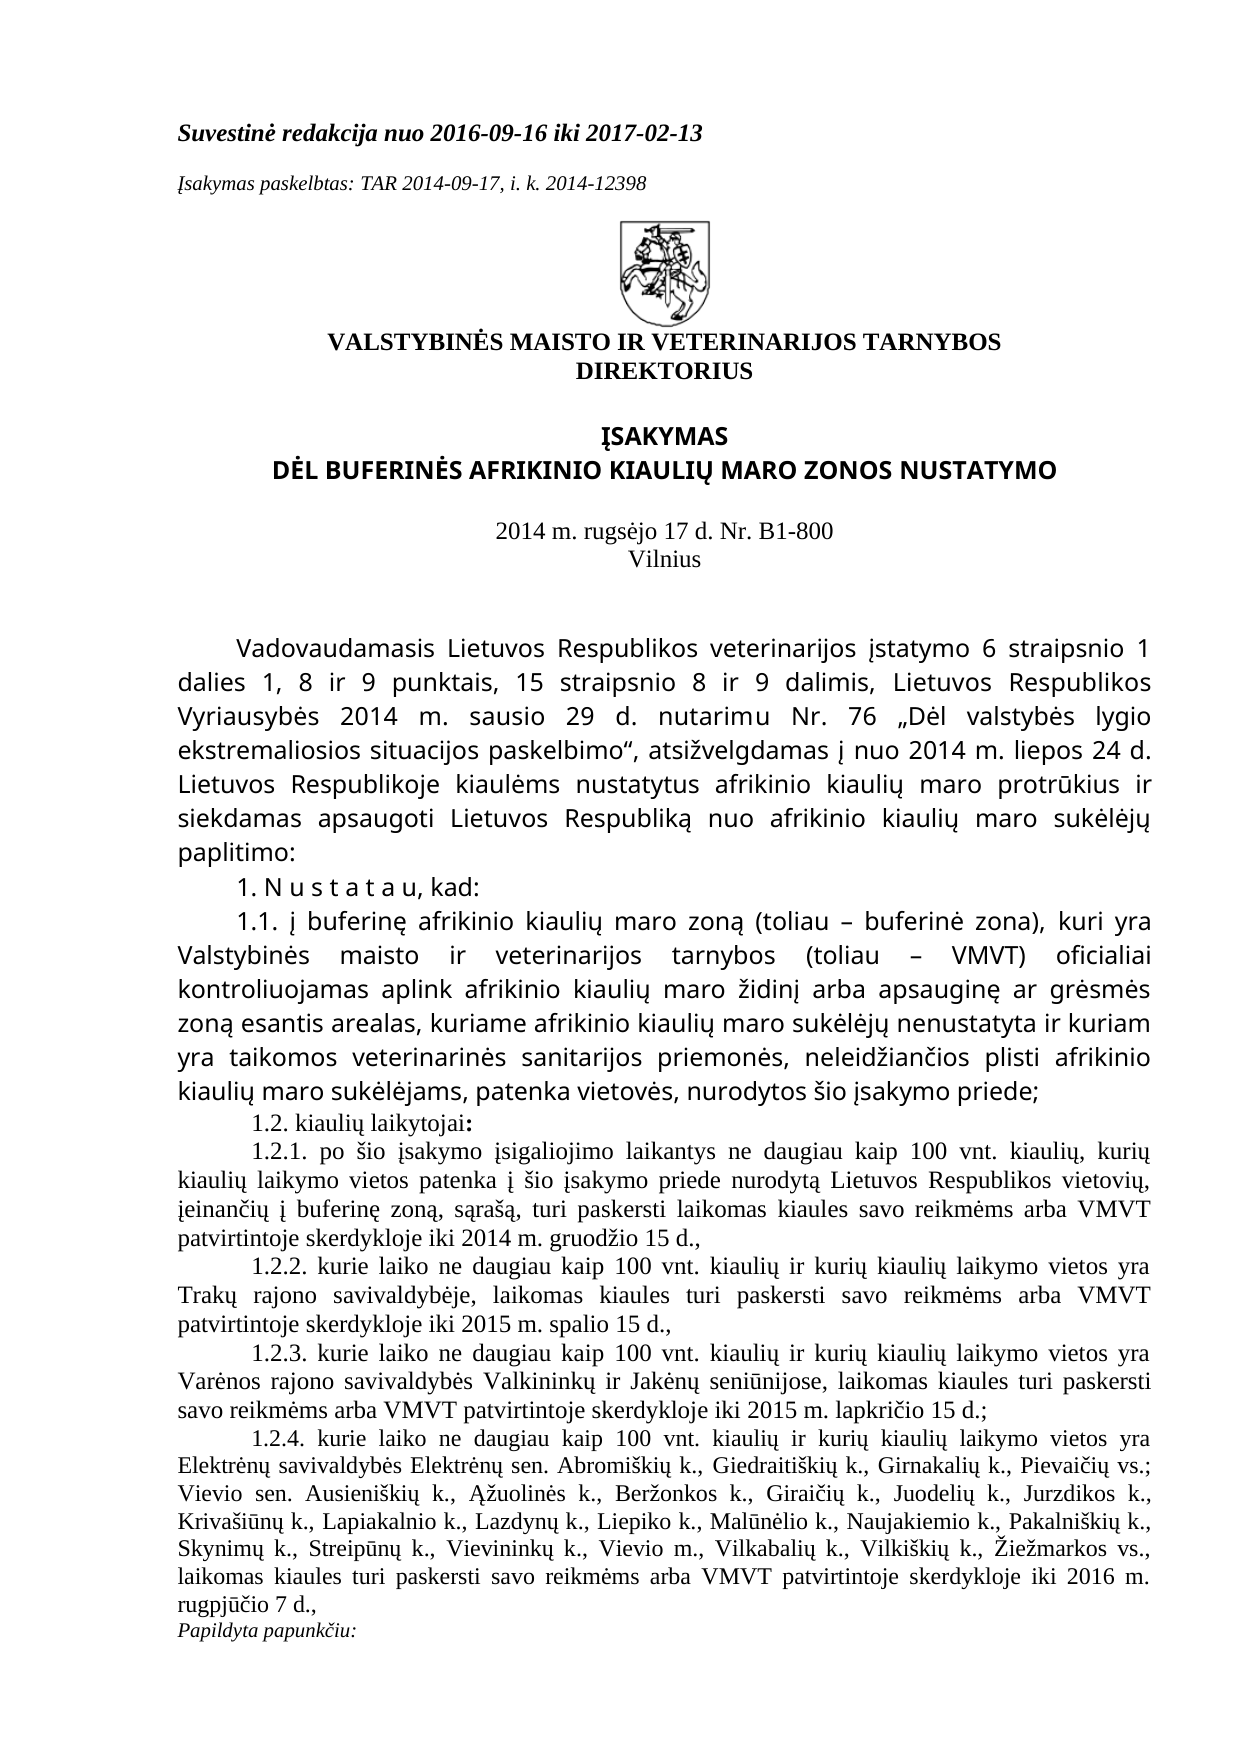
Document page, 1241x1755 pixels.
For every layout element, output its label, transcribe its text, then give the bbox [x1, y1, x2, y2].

text Vilnius [177, 544, 1152, 573]
text 1.2.4. kurie laiko ne daugiau kaip 100 vnt. kiaulių ir kurių kiaulių laikymo vietos yra Elektrėnų savivaldybės Elektrėnų sen. Abromiškių k., Giedraitiškių k., Girnakalių k., Pievaičių vs.; Vievio sen. Ausieniškių k., Ąžuolinės k., Beržonkos k., Giraičių k., Juodelių k., Jurzdikos k., Krivašiūnų k., Lapiakalnio k., Lazdynų k., Liepiko k., Malūnėlio k., Naujakiemio k., Pakalniškių k., Skynimų k., Streipūnų k., Vievininkų k., Vievio m., Vilkabalių k., Vilkiškių k., Žiežmarkos vs., laikomas kiaules turi paskersti savo reikmėms arba VMVT patvirtintoje skerdykloje iki 2016 m. rugpjūčio 7 d., [177, 1424, 1152, 1618]
text DIREKTORIUS [177, 356, 1152, 385]
text 1.2. kiaulių laikytojai: [177, 1108, 1152, 1136]
text Papildyta papunkčiu: [177, 1618, 1152, 1642]
text DĖL BUFERINĖS AFRIKINIO KIAULIŲ MARO ZONOS NUSTATYMO [177, 453, 1152, 487]
text Vadovaudamasis Lietuvos Respublikos veterinarijos įstatymo 6 straipsnio 1 dalies 1, 8 ir 9 punktais, 15 straipsnio 8 ir 9 dalimis, Lietuvos Respublikos Vyriausybės 2014 m. sausio 29 d. nutarimu Nr. 76 „Dėl valstybės lygio ekstremaliosios situacijos paskelbimo“, atsižvelgdamas į nuo 2014 m. liepos 24 d. Lietuvos Respublikoje kiaulėms nustatytus afrikinio kiaulių maro protrūkius ir siekdamas apsaugoti Lietuvos Respubliką nuo afrikinio kiaulių maro sukėlėjų paplitimo: [177, 631, 1152, 869]
text Įsakymas paskelbtas: TAR 2014-09-17, i. k. 2014-12398 [177, 171, 1152, 195]
text 1.2.1. po šio įsakymo įsigaliojimo laikantys ne daugiau kaip 100 vnt. kiaulių, kurių kiaulių laikymo vietos patenka į šio įsakymo priede nurodytą Lietuvos Respublikos vietovių, įeinančių į buferinę zoną, sąrašą, turi paskersti laikomas kiaules savo reikmėms arba VMVT patvirtintoje skerdykloje iki 2014 m. gruodžio 15 d., [177, 1136, 1152, 1251]
text VALSTYBINĖS MAISTO IR VETERINARIJOS TARNYBOS [177, 327, 1152, 356]
text ĮSAKYMAS [177, 419, 1152, 453]
text 1.2.3. kurie laiko ne daugiau kaip 100 vnt. kiaulių ir kurių kiaulių laikymo vietos yra Varėnos rajono savivaldybės Valkininkų ir Jakėnų seniūnijose, laikomas kiaules turi paskersti savo reikmėms arba VMVT patvirtintoje skerdykloje iki 2015 m. lapkričio 15 d.; [177, 1338, 1152, 1424]
text 1. N u s t a t a u, kad: [177, 869, 1152, 903]
text Suvestinė redakcija nuo 2016-09-16 iki 2017-02-13 [177, 118, 1152, 147]
text 1.2.2. kurie laiko ne daugiau kaip 100 vnt. kiaulių ir kurių kiaulių laikymo vietos yra Trakų rajono savivaldybėje, laikomas kiaules turi paskersti savo reikmėms arba VMVT patvirtintoje skerdykloje iki 2015 m. spalio 15 d., [177, 1251, 1152, 1338]
text 1.1. į buferinę afrikinio kiaulių maro zoną (toliau – buferinė zona), kuri yra Valstybinės maisto ir veterinarijos tarnybos (toliau – VMVT) oficialiai kontroliuojamas aplink afrikinio kiaulių maro židinį arba apsauginę ar grėsmės zoną esantis arealas, kuriame afrikinio kiaulių maro sukėlėjų nenustatyta ir kuriam yra taikomos veterinarinės sanitarijos priemonės, neleidžiančios plisti afrikinio kiaulių maro sukėlėjams, patenka vietovės, nurodytos šio įsakymo priede; [177, 903, 1152, 1108]
text 2014 m. rugsėjo 17 d. Nr. B1-800 [177, 516, 1152, 544]
